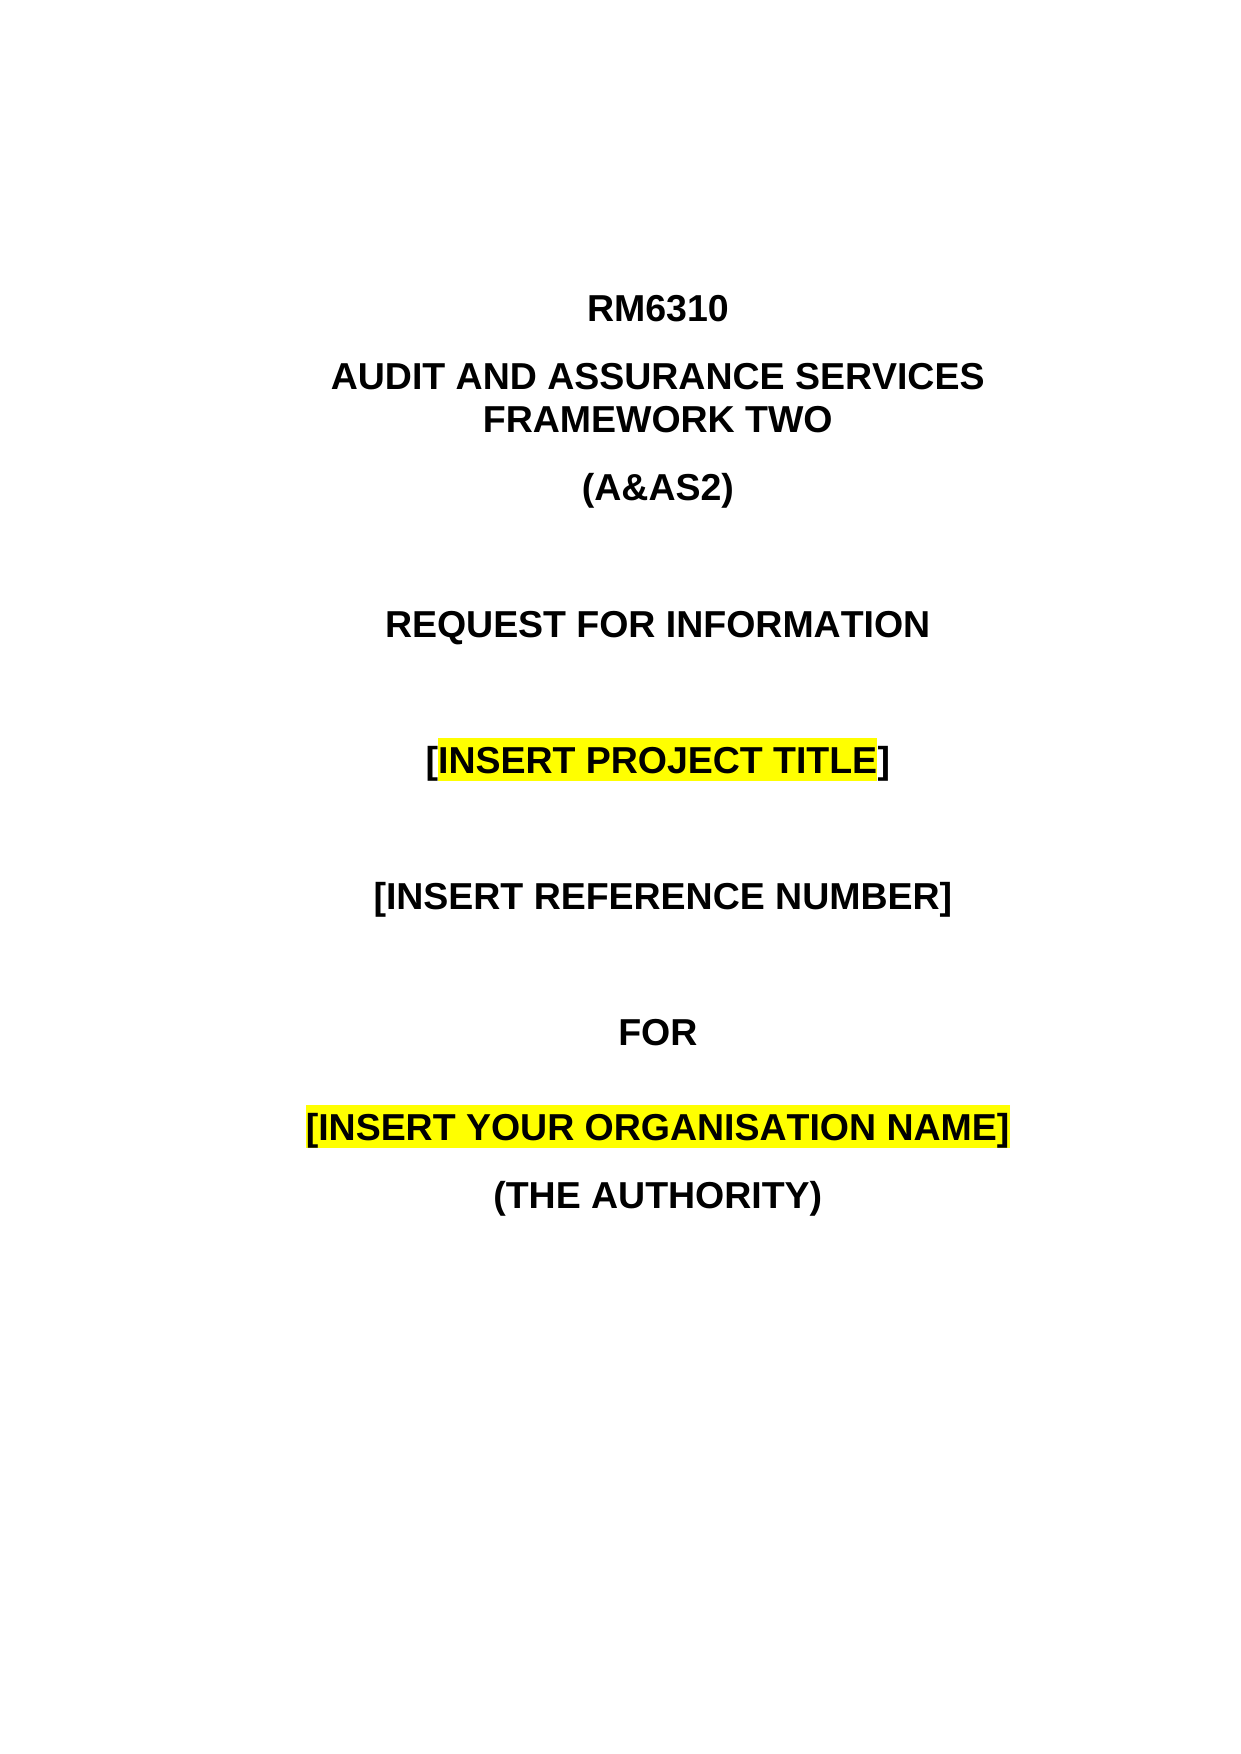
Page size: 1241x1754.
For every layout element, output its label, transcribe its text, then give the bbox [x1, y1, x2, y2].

subtitle REQUEST FOR INFORMATION [225, 602, 1090, 645]
subtitle FOR [225, 1011, 1090, 1054]
subtitle (A&AS2) [225, 466, 1090, 509]
subtitle [INSERT PROJECT TITLE] [225, 738, 1090, 781]
subtitle AUDIT AND ASSURANCE SERVICES FRAMEWORK TWO [225, 354, 1090, 441]
subtitle [INSERT YOUR ORGANISATION NAME] [225, 1105, 1090, 1148]
subtitle RM6310 [225, 286, 1090, 329]
subtitle [INSERT REFERENCE NUMBER] [225, 874, 1090, 917]
subtitle (THE AUTHORITY) [225, 1173, 1090, 1216]
